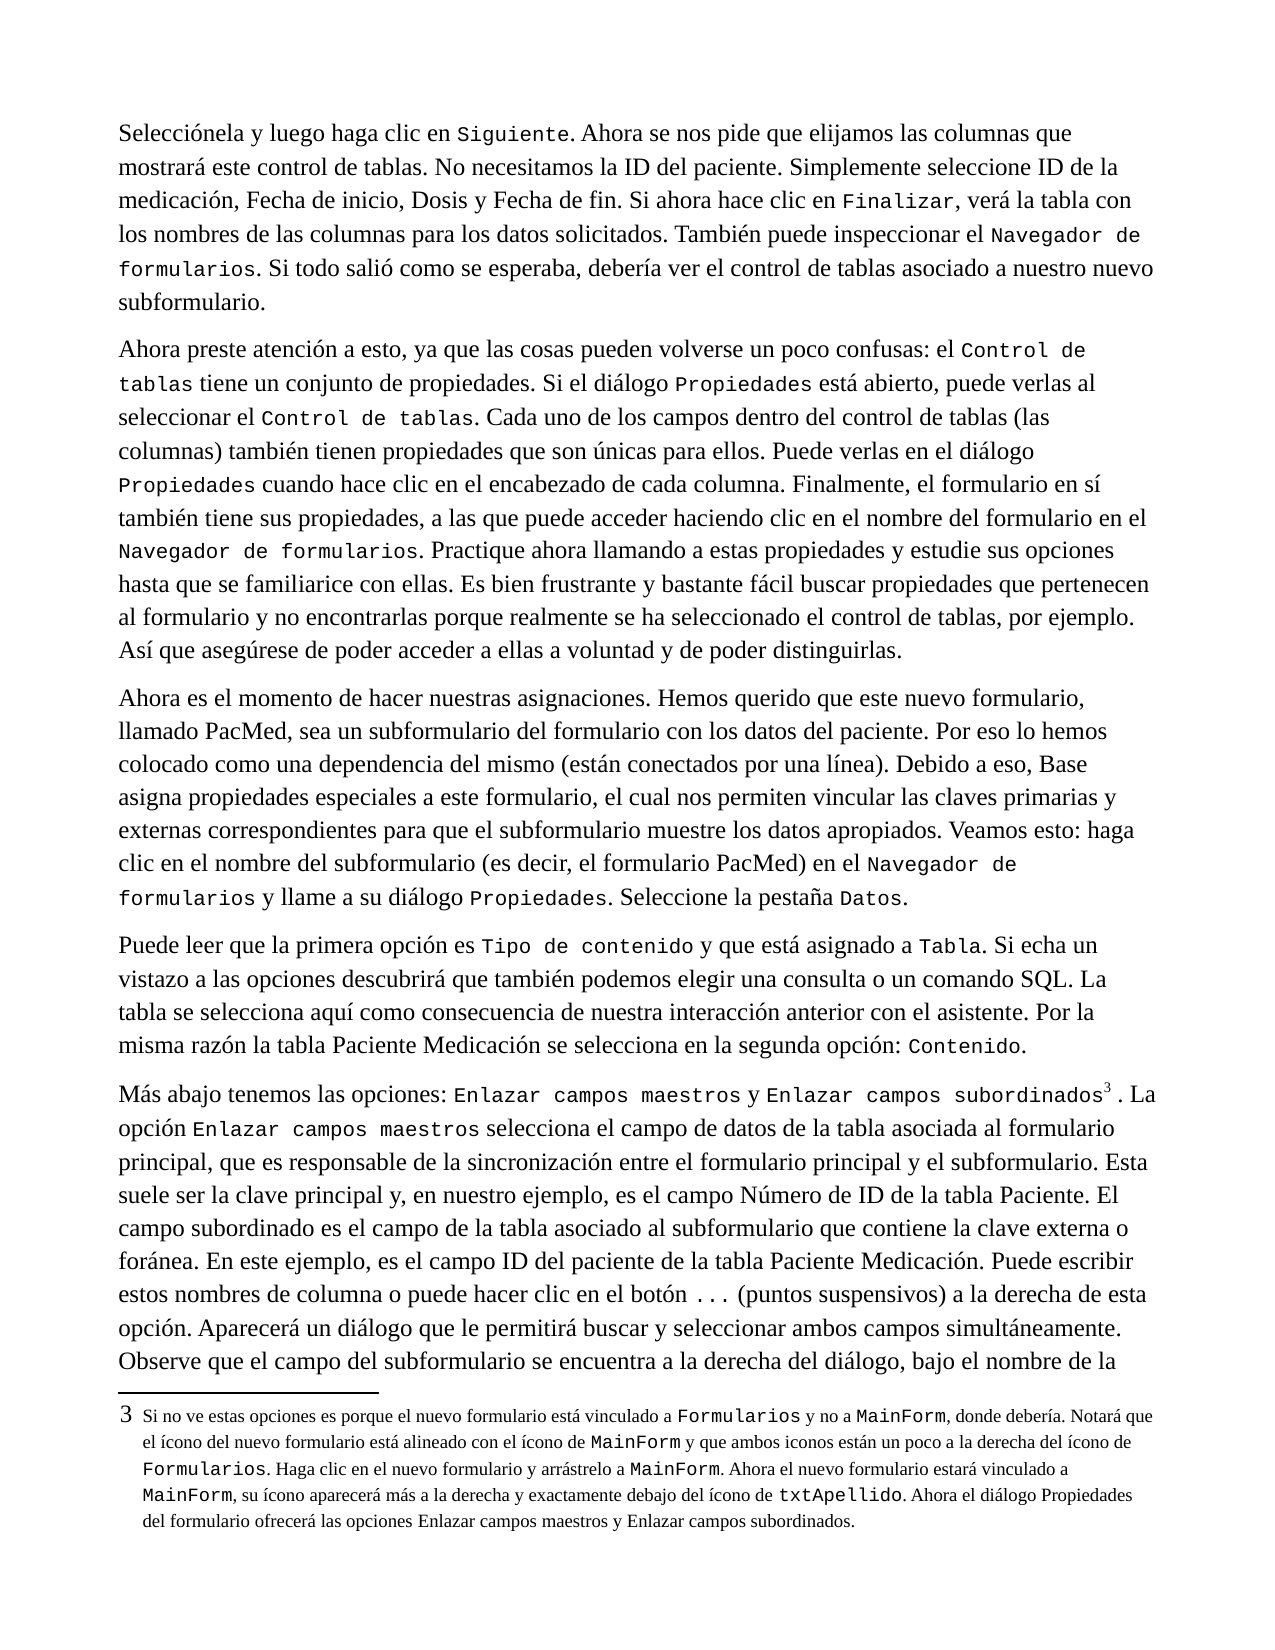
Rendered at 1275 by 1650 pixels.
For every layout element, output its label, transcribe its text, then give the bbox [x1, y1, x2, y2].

text Selecciónela y luego haga clic en Siguiente. Ahora se nos pide que elijamos las columnas que mostrará este control de tablas. No necesitamos la ID del paciente. Simplemente seleccione ID de la medicación, Fecha de inicio, Dosis y Fecha de fin. Si ahora hace clic en Finalizar, verá la tabla con los nombres de las columnas para los datos solicitados. También puede inspeccionar el Navegador de formularios. Si todo salió como se esperaba, debería ver el control de tablas asociado a nuestro nuevo subformulario. [118, 118, 1157, 315]
text Ahora es el momento de hacer nuestras asignaciones. Hemos querido que este nuevo formulario, llamado PacMed, sea un subformulario del formulario con los datos del paciente. Por eso lo hemos colocado como una dependencia del mismo (están conectados por una línea). Debido a eso, Base asigna propiedades especiales a este formulario, el cual nos permiten vincular las claves primarias y externas correspondientes para que el subformulario muestre los datos apropiados. Veamos esto: haga clic en el nombre del subformulario (es decir, el formulario PacMed) en el Navegador de formularios y llame a su diálogo Propiedades. Seleccione la pestaña Datos. [118, 683, 1157, 912]
text Ahora preste atención a esto, ya que las cosas pueden volverse un poco confusas: el Control de tablas tiene un conjunto de propiedades. Si el diálogo Propiedades está abierto, puede verlas al seleccionar el Control de tablas. Cada uno de los campos dentro del control de tablas (las columnas) también tienen propiedades que son únicas para ellos. Puede verlas en el diálogo Propiedades cuando hace clic en el encabezado de cada columna. Finalmente, el formulario en sí también tiene sus propiedades, a las que puede acceder haciendo clic en el nombre del formulario en el Navegador de formularios. Practique ahora llamando a estas propiedades y estudie sus opciones hasta que se familiarice con ellas. Es bien frustrante y bastante fácil buscar propiedades que pertenecen al formulario y no encontrarlas porque realmente se ha seleccionado el control de tablas, por ejemplo. Así que asegúrese de poder acceder a ellas a voluntad y de poder distinguirlas. [118, 334, 1157, 664]
text Más abajo tenemos las opciones: Enlazar campos maestros y Enlazar campos subordinados . La opción Enlazar campos maestros selecciona el campo de datos de la tabla asociada al formulario principal, que es responsable de la sincronización entre el formulario principal y el subformulario. Esta suele ser la clave principal y, en nuestro ejemplo, es el campo Número de ID de la tabla Paciente. El campo subordinado es el campo de la tabla asociado al subformulario que contiene la clave externa o foránea. En este ejemplo, es el campo ID del paciente de la tabla Paciente Medicación. Puede escribir estos nombres de columna o puede hacer clic en el botón ... (puntos suspensivos) a la derecha de esta opción. Aparecerá un diálogo que le permitirá buscar y seleccionar ambos campos simultáneamente. Observe que el campo del subformulario se encuentra a la derecha del diálogo, bajo el nombre de la [118, 1079, 1157, 1374]
text Si no ve estas opciones es porque el nuevo formulario está vinculado a Formularios y no a MainForm, donde debería. Notará que el ícono del nuevo formulario está alineado con el ícono de MainForm y que ambos iconos están un poco a la derecha del ícono de Formularios. Haga clic en el nuevo formulario y arrástrelo a MainForm. Ahora el nuevo formulario estará vinculado a MainForm, su ícono aparecerá más a la derecha y exactamente debajo del ícono de txtApellido. Ahora el diálogo Propiedades del formulario ofrecerá las opciones Enlazar campos maestros y Enlazar campos subordinados. [119, 1399, 1157, 1532]
text Puede leer que la primera opción es Tipo de contenido y que está asignado a Tabla. Si echa un vistazo a las opciones descubrirá que también podemos elegir una consulta o un comando SQL. La tabla se selecciona aquí como consecuencia de nuestra interacción anterior con el asistente. Por la misma razón la tabla Paciente Medicación se selecciona en la segunda opción: Contenido. [118, 931, 1157, 1060]
